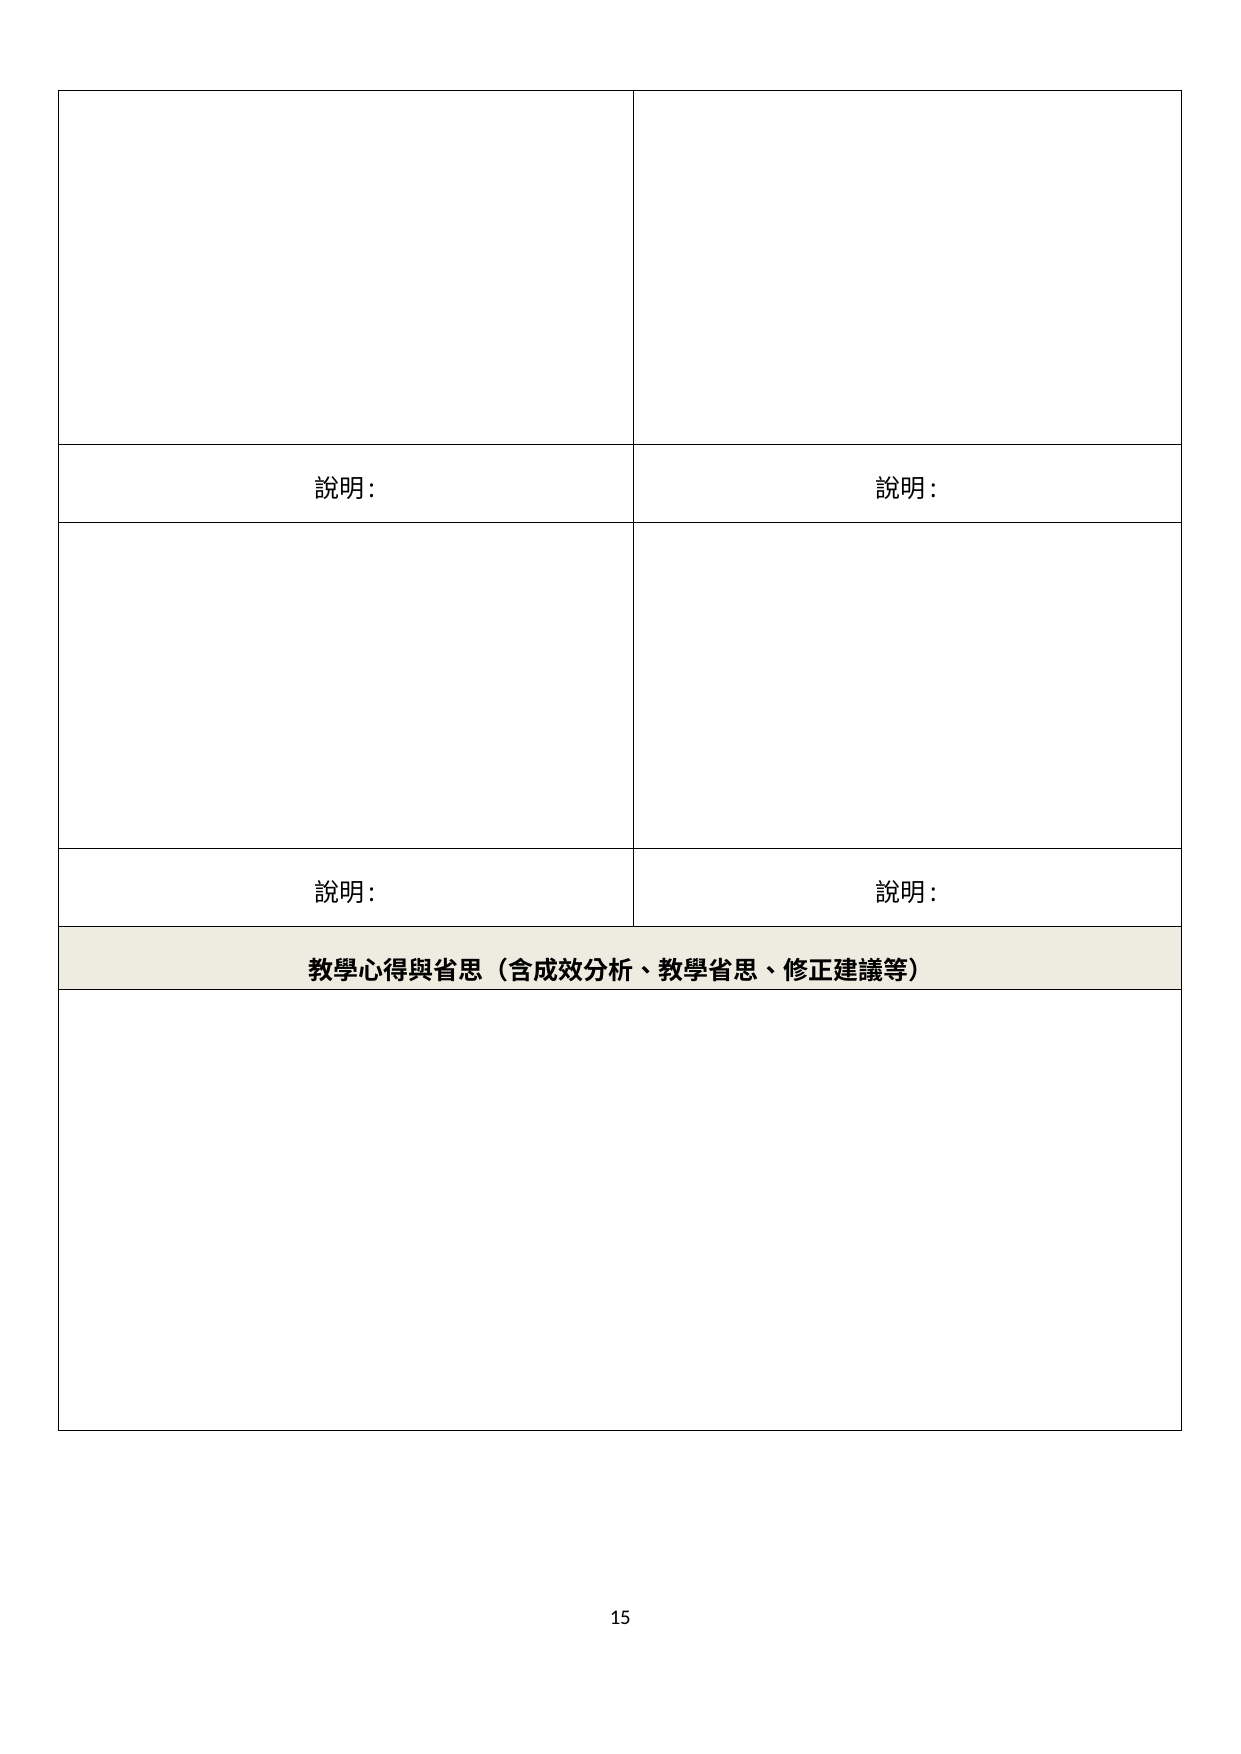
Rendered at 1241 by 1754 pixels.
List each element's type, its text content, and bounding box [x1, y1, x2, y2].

table_cell 說明: [634, 445, 1181, 522]
table_cell [59, 990, 1181, 1429]
table_cell 教學心得與省思（含成效分析、教學省思、修正建議等） [59, 927, 1181, 989]
table_cell [59, 91, 633, 444]
table_cell [634, 523, 1181, 848]
table_cell [59, 523, 633, 848]
table_cell 說明: [59, 445, 633, 522]
table_cell [634, 91, 1181, 444]
table_cell 說明: [59, 849, 633, 926]
table_cell 說明: [634, 849, 1181, 926]
